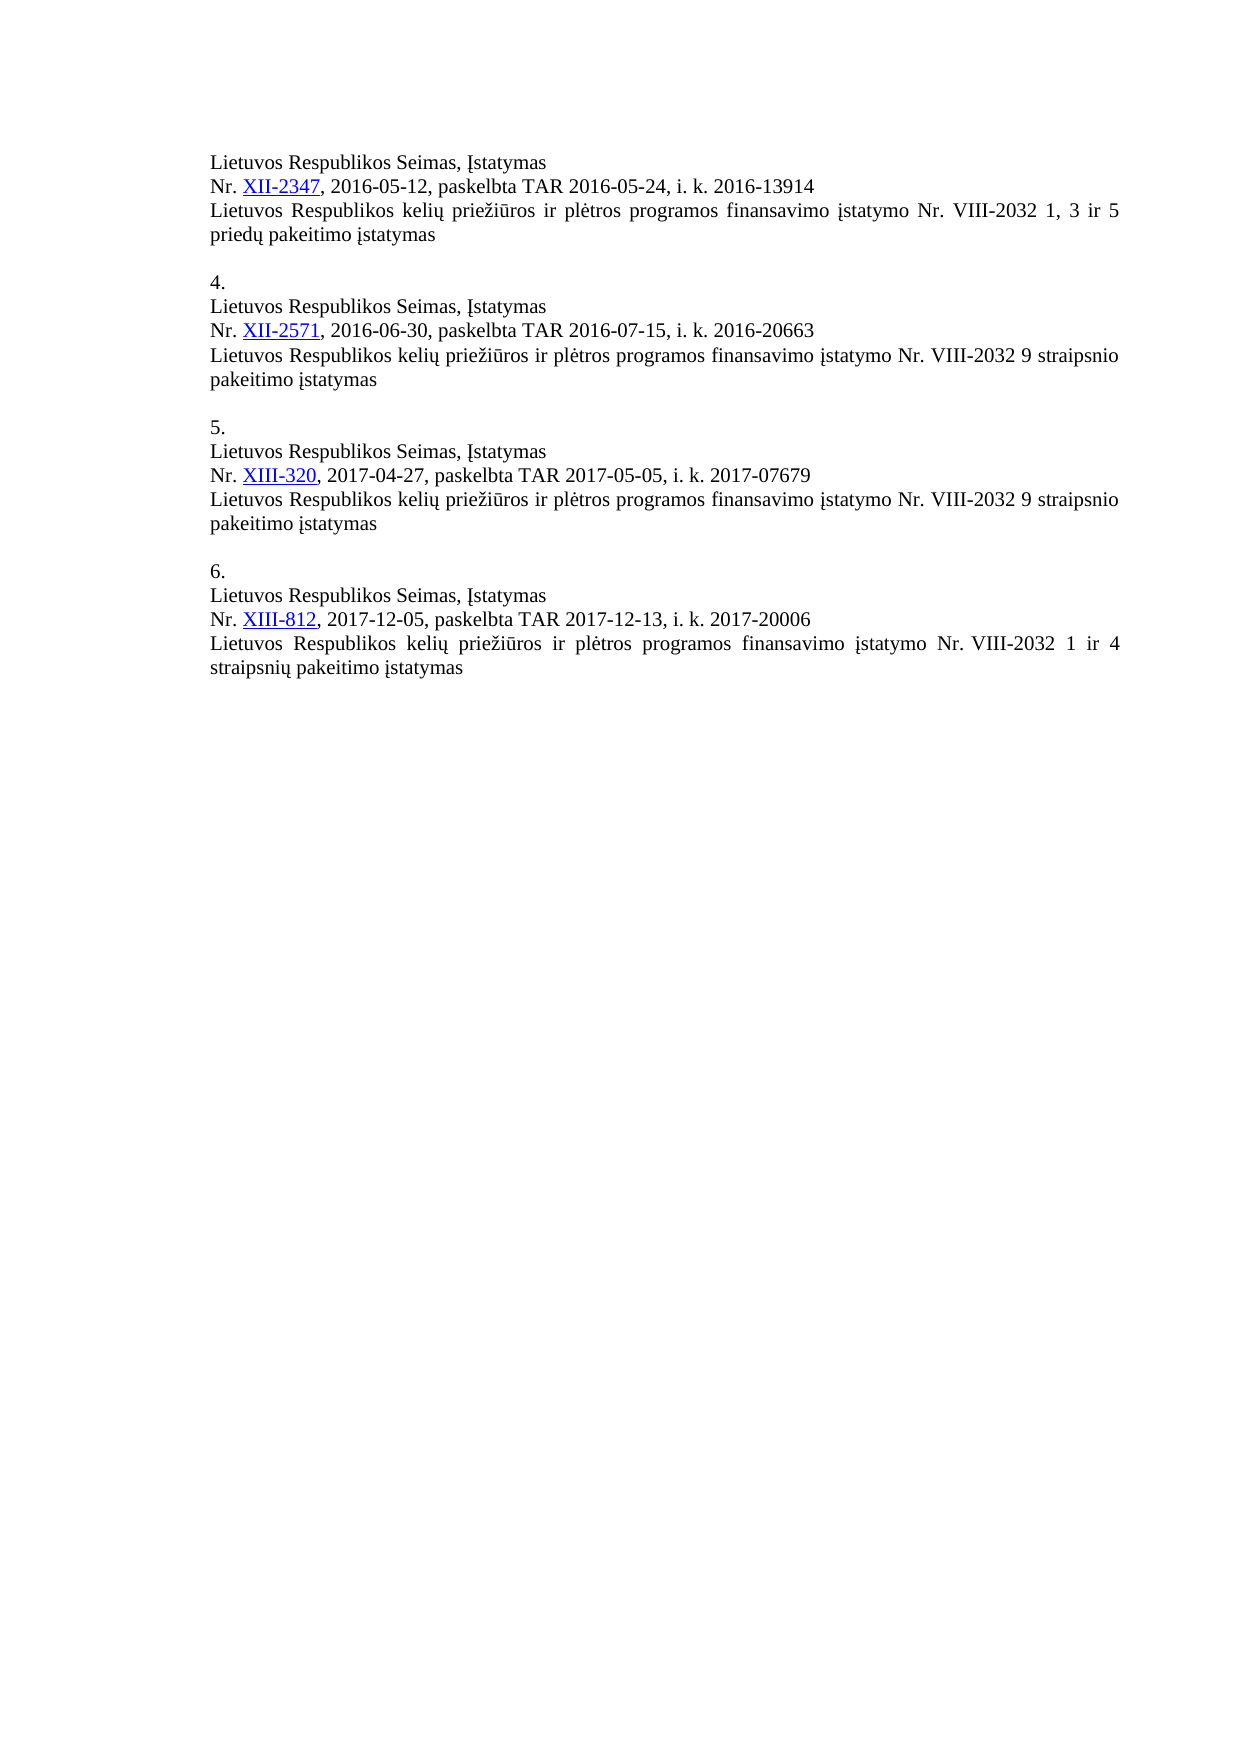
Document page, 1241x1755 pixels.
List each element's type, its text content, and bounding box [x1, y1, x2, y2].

text Lietuvos Respublikos kelių priežiūros ir plėtros programos finansavimo įstatymo Nr. VIII-2032 1, 3 ir 5 priedų pakeitimo įstatymas [210, 198, 1120, 246]
text Nr. XII-2571, 2016-06-30, paskelbta TAR 2016-07-15, i. k. 2016-20663 [210, 318, 1120, 342]
text 6. [210, 559, 1120, 583]
text Nr. XIII-812, 2017-12-05, paskelbta TAR 2017-12-13, i. k. 2017-20006 [210, 607, 1120, 631]
text Lietuvos Respublikos Seimas, Įstatymas [210, 583, 1120, 607]
text Lietuvos Respublikos kelių priežiūros ir plėtros programos finansavimo įstatymo Nr. VIII-2032 9 straipsnio pakeitimo įstatymas [210, 342, 1120, 391]
text Lietuvos Respublikos Seimas, Įstatymas [210, 294, 1120, 318]
text Nr. XIII-320, 2017-04-27, paskelbta TAR 2017-05-05, i. k. 2017-07679 [210, 463, 1120, 487]
text Nr. XII-2347, 2016-05-12, paskelbta TAR 2016-05-24, i. k. 2016-13914 [210, 174, 1120, 198]
text Lietuvos Respublikos kelių priežiūros ir plėtros programos finansavimo įstatymo Nr. VIII-2032 1 ir 4 straipsnių pakeitimo įstatymas [210, 631, 1120, 679]
text Lietuvos Respublikos Seimas, Įstatymas [210, 150, 1120, 174]
text 5. [210, 415, 1120, 439]
text Lietuvos Respublikos kelių priežiūros ir plėtros programos finansavimo įstatymo Nr. VIII-2032 9 straipsnio pakeitimo įstatymas [210, 487, 1120, 535]
text 4. [210, 270, 1120, 294]
text Lietuvos Respublikos Seimas, Įstatymas [210, 439, 1120, 463]
